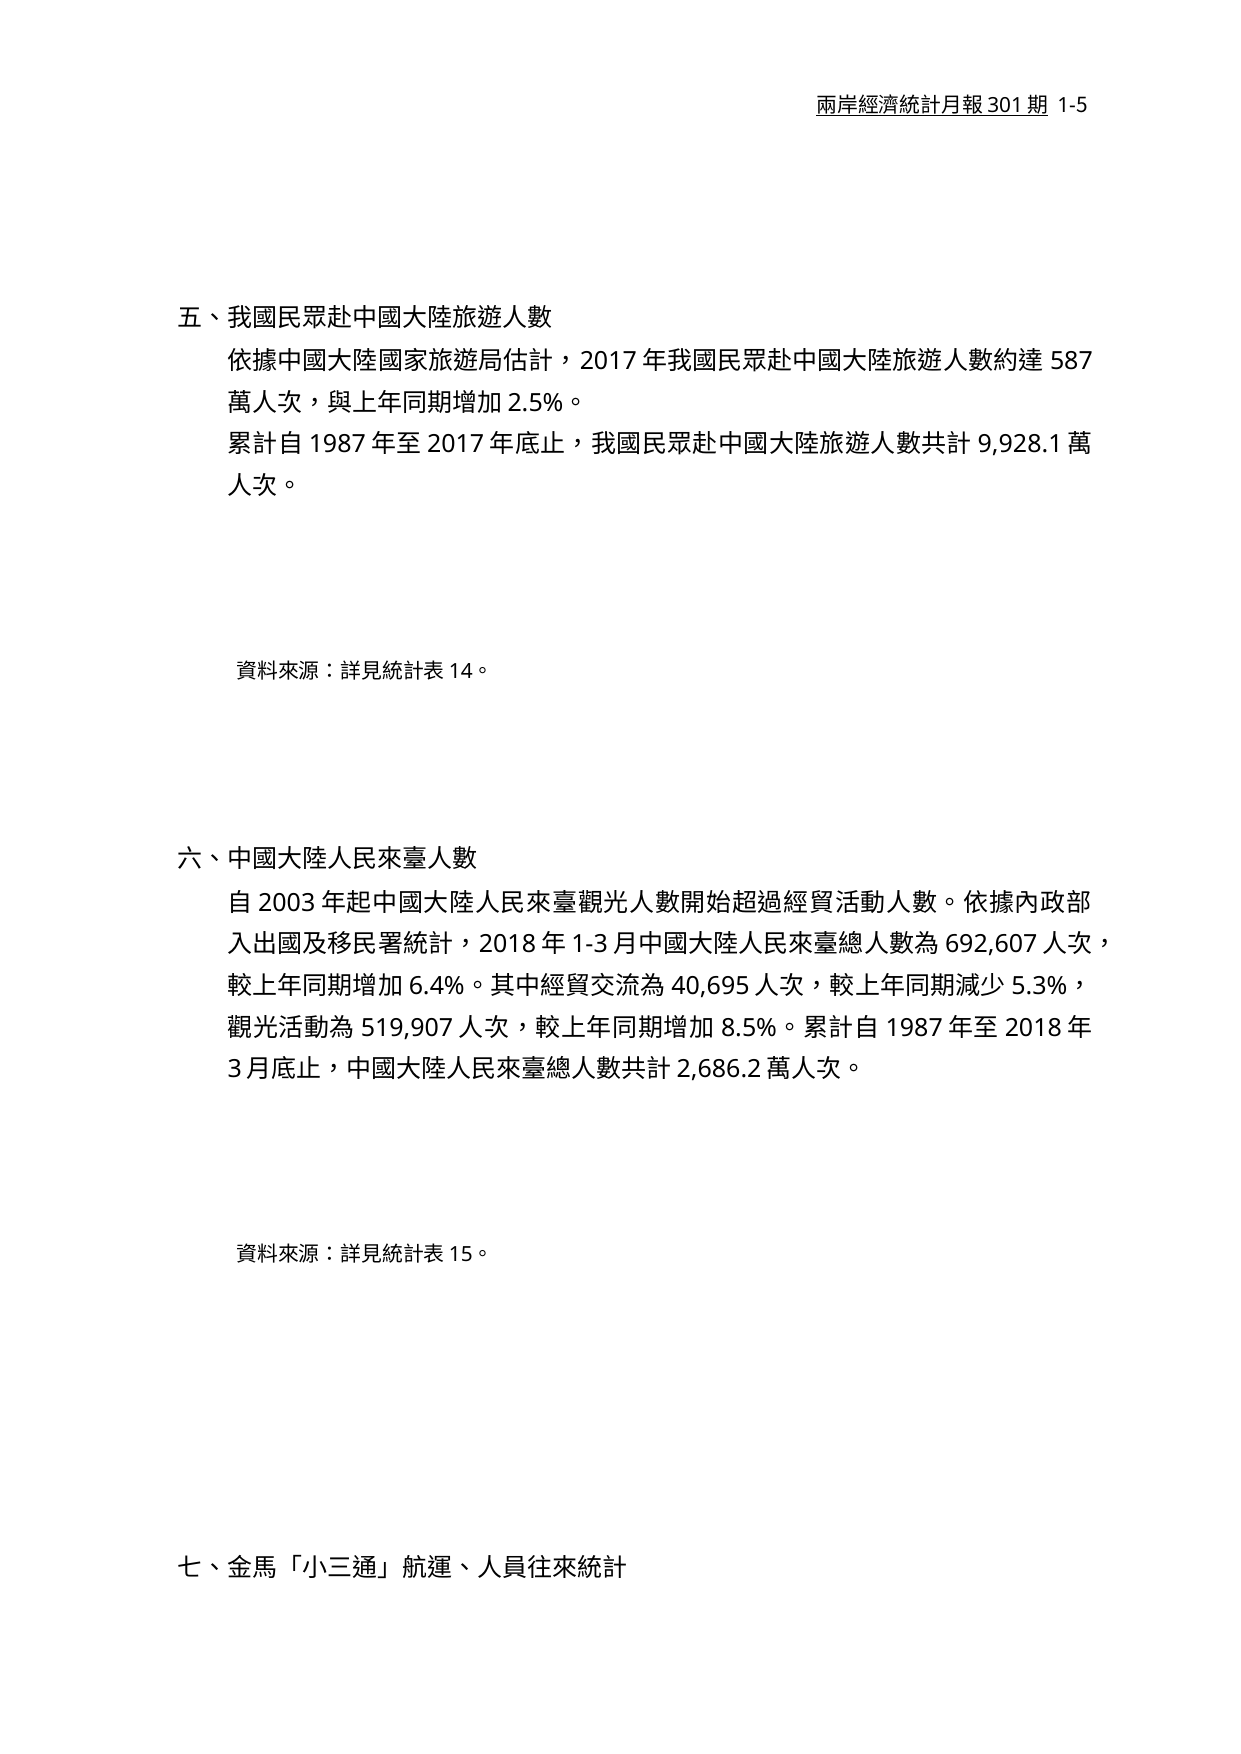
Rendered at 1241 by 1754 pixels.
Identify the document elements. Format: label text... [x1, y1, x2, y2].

text 資料來源：詳見統計表14。 [177, 628, 1087, 690]
text 七、金馬「小三通」航運、人員往來統計 [177, 1524, 1087, 1586]
text 自2003年起中國大陸人民來臺觀光人數開始超過經貿活動人數。依據內政部入出國及移民署統計，2018年1-3月中國大陸人民來臺總人數為692,607人次，較上年同期增加6.4%。其中經貿交流為40,695人次，較上年同期減少5.3%，觀光活動為519,907人次，較上年同期增加8.5%。累計自1987年至2018年3月底止，中國大陸人民來臺總人數共計2,686.2萬人次。 [227, 878, 1093, 885]
text 累計自1987年至2017年底止，我國民眾赴中國大陸旅遊人數共計9,928.1萬人次。 [227, 419, 1093, 503]
text 六、中國大陸人民來臺人數 [177, 815, 1087, 878]
text 自2003年起中國大陸人民來臺觀光人數開始超過經貿活動人數。依據內政部入出國及移民署統計，2018年1-3月中國大陸人民來臺總人數為692,607人次，較上年同期增加6.4%。其中經貿交流為40,695人次，較上年同期減少5.3%，觀光活動為519,907人次，較上年同期增加8.5%。累計自1987年至2018年3月底止，中國大陸人民來臺總人數共計2,686.2萬人次。 [227, 918, 1093, 1086]
text 資料來源：詳見統計表15。 [177, 1211, 1087, 1274]
text 五、我國民眾赴中國大陸旅遊人數 [177, 274, 1087, 336]
text 依據中國大陸國家旅遊局估計，2017年我國民眾赴中國大陸旅遊人數約達587萬人次，與上年同期增加2.5%。 [227, 336, 1093, 419]
